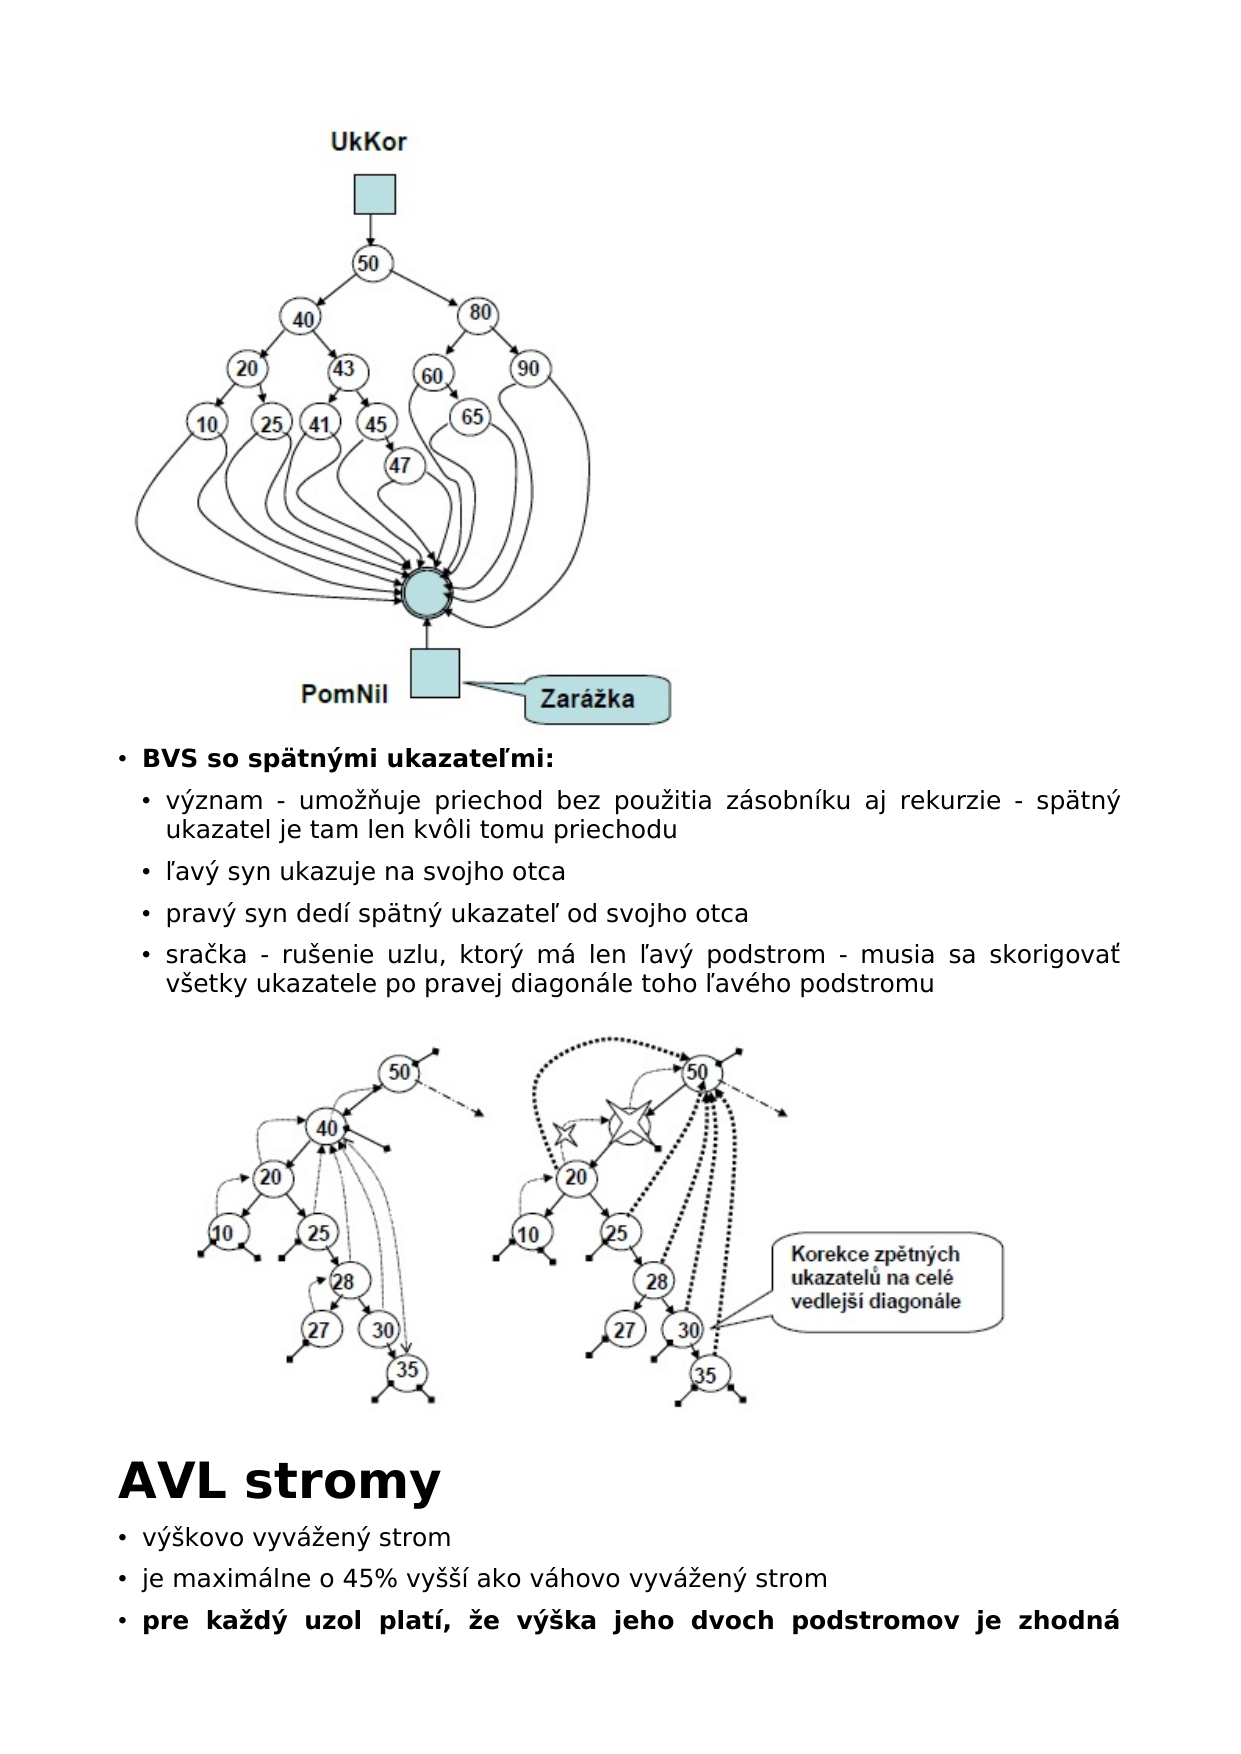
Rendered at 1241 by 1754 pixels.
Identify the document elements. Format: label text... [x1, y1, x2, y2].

picture [118, 1011, 1015, 1415]
list výškovo vyvážený strom [118, 1523, 1122, 1552]
list význam - umožňuje priechod bez použitia zásobníku aj rekurzie - spätný ukazatel je tam len kvôli tomu priechodu [142, 786, 1122, 845]
list pre každý uzol platí, že výška jeho dvoch podstromov je zhodná [118, 1606, 1122, 1635]
list je maximálne o 45% vyšší ako váhovo vyvážený strom [118, 1564, 1122, 1593]
list ľavý syn ukazuje na svojho otca [142, 857, 1122, 886]
picture [118, 118, 681, 733]
subtitle AVL stromy [118, 1452, 1122, 1510]
list pravý syn dedí spätný ukazateľ od svojho otca [142, 899, 1122, 928]
list sračka - rušenie uzlu, ktorý má len ľavý podstrom - musia sa skorigovať všetky ukazatele po pravej diagonále toho ľavého podstromu [142, 941, 1122, 999]
list BVS so spätnými ukazateľmi: [118, 745, 1122, 774]
